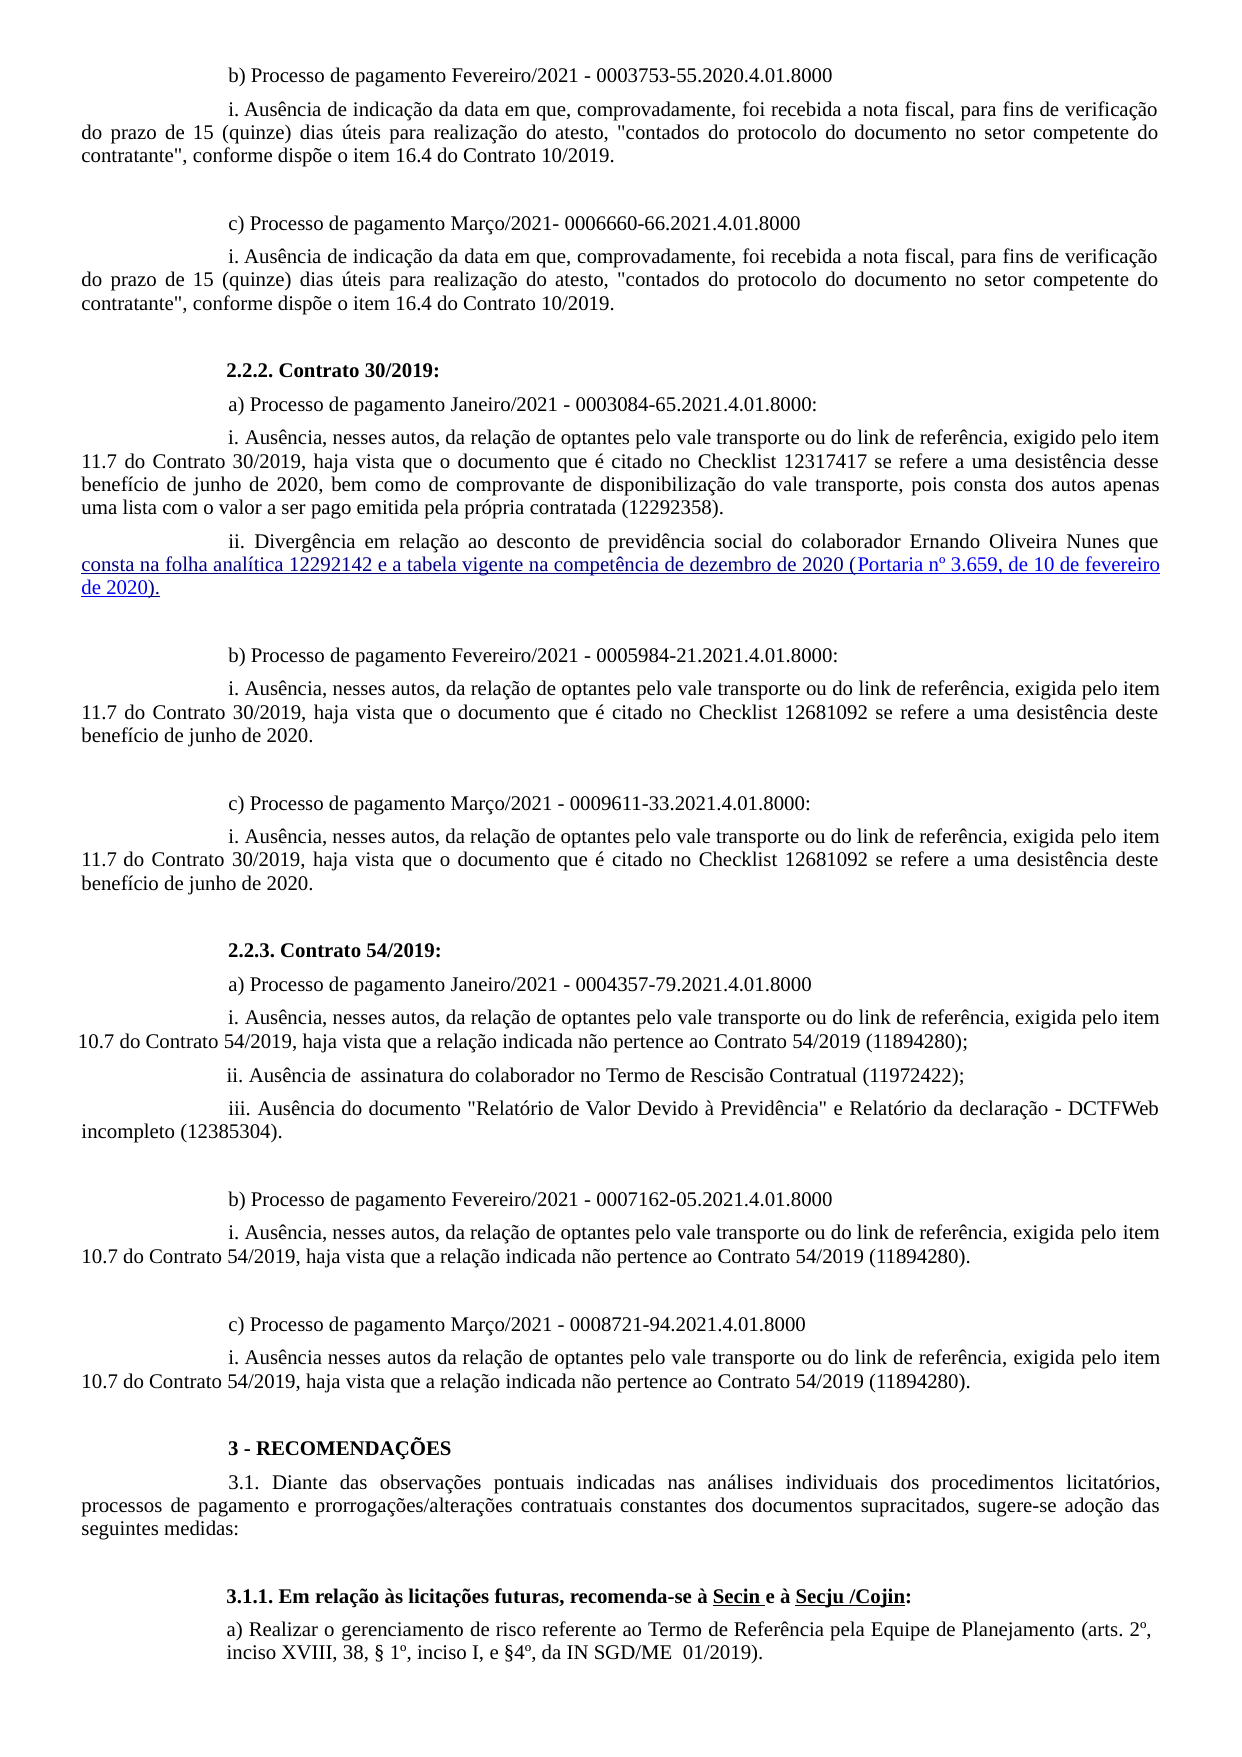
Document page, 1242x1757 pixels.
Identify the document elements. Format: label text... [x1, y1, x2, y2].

list de 2020). [81, 574, 1160, 599]
text i. Ausência, nesses autos, da relação de optantes pelo vale transporte ou do link de referência, exigida pelo item [228, 677, 1181, 700]
text 11.7 do Contrato 30/2019, haja vista que o documento que é citado no Checklist 12317417 se refere a uma desistência desse benefício de junho de 2020, bem como de comprovante de disponibilização do vale transporte, pois consta dos autos apenas uma lista com o valor a ser pago emitida pela própria contratada (12292358). [81, 450, 1160, 519]
text 10.7 do Contrato 54/2019, haja vista que a relação indicada não pertence ao Contrato 54/2019 (11894280). [81, 1244, 1181, 1268]
subtitle Em relação às licitações futuras, recomenda-se à Secin e à Secju /Cojin: [226, 1584, 1181, 1608]
text a) Processo de pagamento Janeiro/2021 - 0004357-79.2021.4.01.8000 [228, 972, 1181, 996]
subtitle Contrato 30/2019: [226, 358, 1181, 382]
text c) Processo de pagamento Março/2021- 0006660-66.2021.4.01.8000 [228, 211, 1181, 235]
text i. Ausência, nesses autos, da relação de optantes pelo vale transporte ou do link de referência, exigida pelo item [228, 1221, 1181, 1244]
list Divergência em relação ao desconto de previdência social do colaborador Ernando Oliveira Nunes que consta na folha analítica 12292142 e a tabela vigente na competência de dezembro de 2020 (Portaria nº 3.659, de 10 de fevereiro [81, 530, 1160, 573]
text b) Processo de pagamento Fevereiro/2021 - 0007162-05.2021.4.01.8000 [228, 1187, 1181, 1211]
list Ausência de assinatura do colaborador no Termo de Rescisão Contratual (11972422); [58, 1063, 964, 1087]
list Ausência, nesses autos, da relação de optantes pelo vale transporte ou do link de referência, exigida pelo item [228, 1006, 1181, 1029]
text a) Realizar o gerenciamento de risco referente ao Termo de Referência pela Equipe de Planejamento (arts. 2º, inciso XVIII, 38, § 1º, inciso I, e §4º, da IN SGD/ME 01/2019). [226, 1618, 1181, 1664]
list Ausência, nesses autos, da relação de optantes pelo vale transporte ou do link de referência, exigido pelo item [228, 426, 1181, 449]
text b) Processo de pagamento Fevereiro/2021 - 0003753-55.2020.4.01.8000 [228, 63, 1181, 87]
subtitle Contrato 54/2019: [228, 938, 1181, 962]
subtitle - RECOMENDAÇÕES [228, 1436, 1181, 1460]
text a) Processo de pagamento Janeiro/2021 - 0003084-65.2021.4.01.8000: [228, 392, 1181, 416]
text i. Ausência, nesses autos, da relação de optantes pelo vale transporte ou do link de referência, exigida pelo item [228, 824, 1181, 848]
text i. Ausência nesses autos da relação de optantes pelo vale transporte ou do link de referência, exigida pelo item [228, 1346, 1181, 1369]
text c) Processo de pagamento Março/2021 - 0008721-94.2021.4.01.8000 [228, 1312, 1181, 1336]
text c) Processo de pagamento Março/2021 - 0009611-33.2021.4.01.8000: [228, 791, 1181, 814]
text i. Ausência de indicação da data em que, comprovadamente, foi recebida a nota fiscal, para fins de verificação do prazo de 15 (quinze) dias úteis para realização do atesto, "contados do protocolo do documento no setor competente do contratante", conforme dispõe o item 16.4 do Contrato 10/2019. [81, 98, 1160, 167]
text 11.7 do Contrato 30/2019, haja vista que o documento que é citado no Checklist 12681092 se refere a uma desistência deste benefício de junho de 2020. [81, 701, 1181, 747]
text i. Ausência de indicação da data em que, comprovadamente, foi recebida a nota fiscal, para fins de verificação do prazo de 15 (quinze) dias úteis para realização do atesto, "contados do protocolo do documento no setor competente do contratante", conforme dispõe o item 16.4 do Contrato 10/2019. [81, 245, 1160, 314]
list Diante das observações pontuais indicadas nas análises individuais dos procedimentos licitatórios, processos de pagamento e prorrogações/alterações contratuais constantes dos documentos supracitados, sugere-se adoção das seguintes medidas: [81, 1471, 1161, 1540]
text 11.7 do Contrato 30/2019, haja vista que o documento que é citado no Checklist 12681092 se refere a uma desistência deste benefício de junho de 2020. [81, 848, 1161, 894]
text b) Processo de pagamento Fevereiro/2021 - 0005984-21.2021.4.01.8000: [228, 643, 1181, 667]
text 10.7 do Contrato 54/2019, haja vista que a relação indicada não pertence ao Contrato 54/2019 (11894280). [81, 1369, 1181, 1393]
list Ausência do documento "Relatório de Valor Devido à Previdência" e Relatório da declaração - DCTFWeb incompleto (12385304). [81, 1097, 1160, 1143]
text 10.7 do Contrato 54/2019, haja vista que a relação indicada não pertence ao Contrato 54/2019 (11894280); [58, 1029, 968, 1053]
